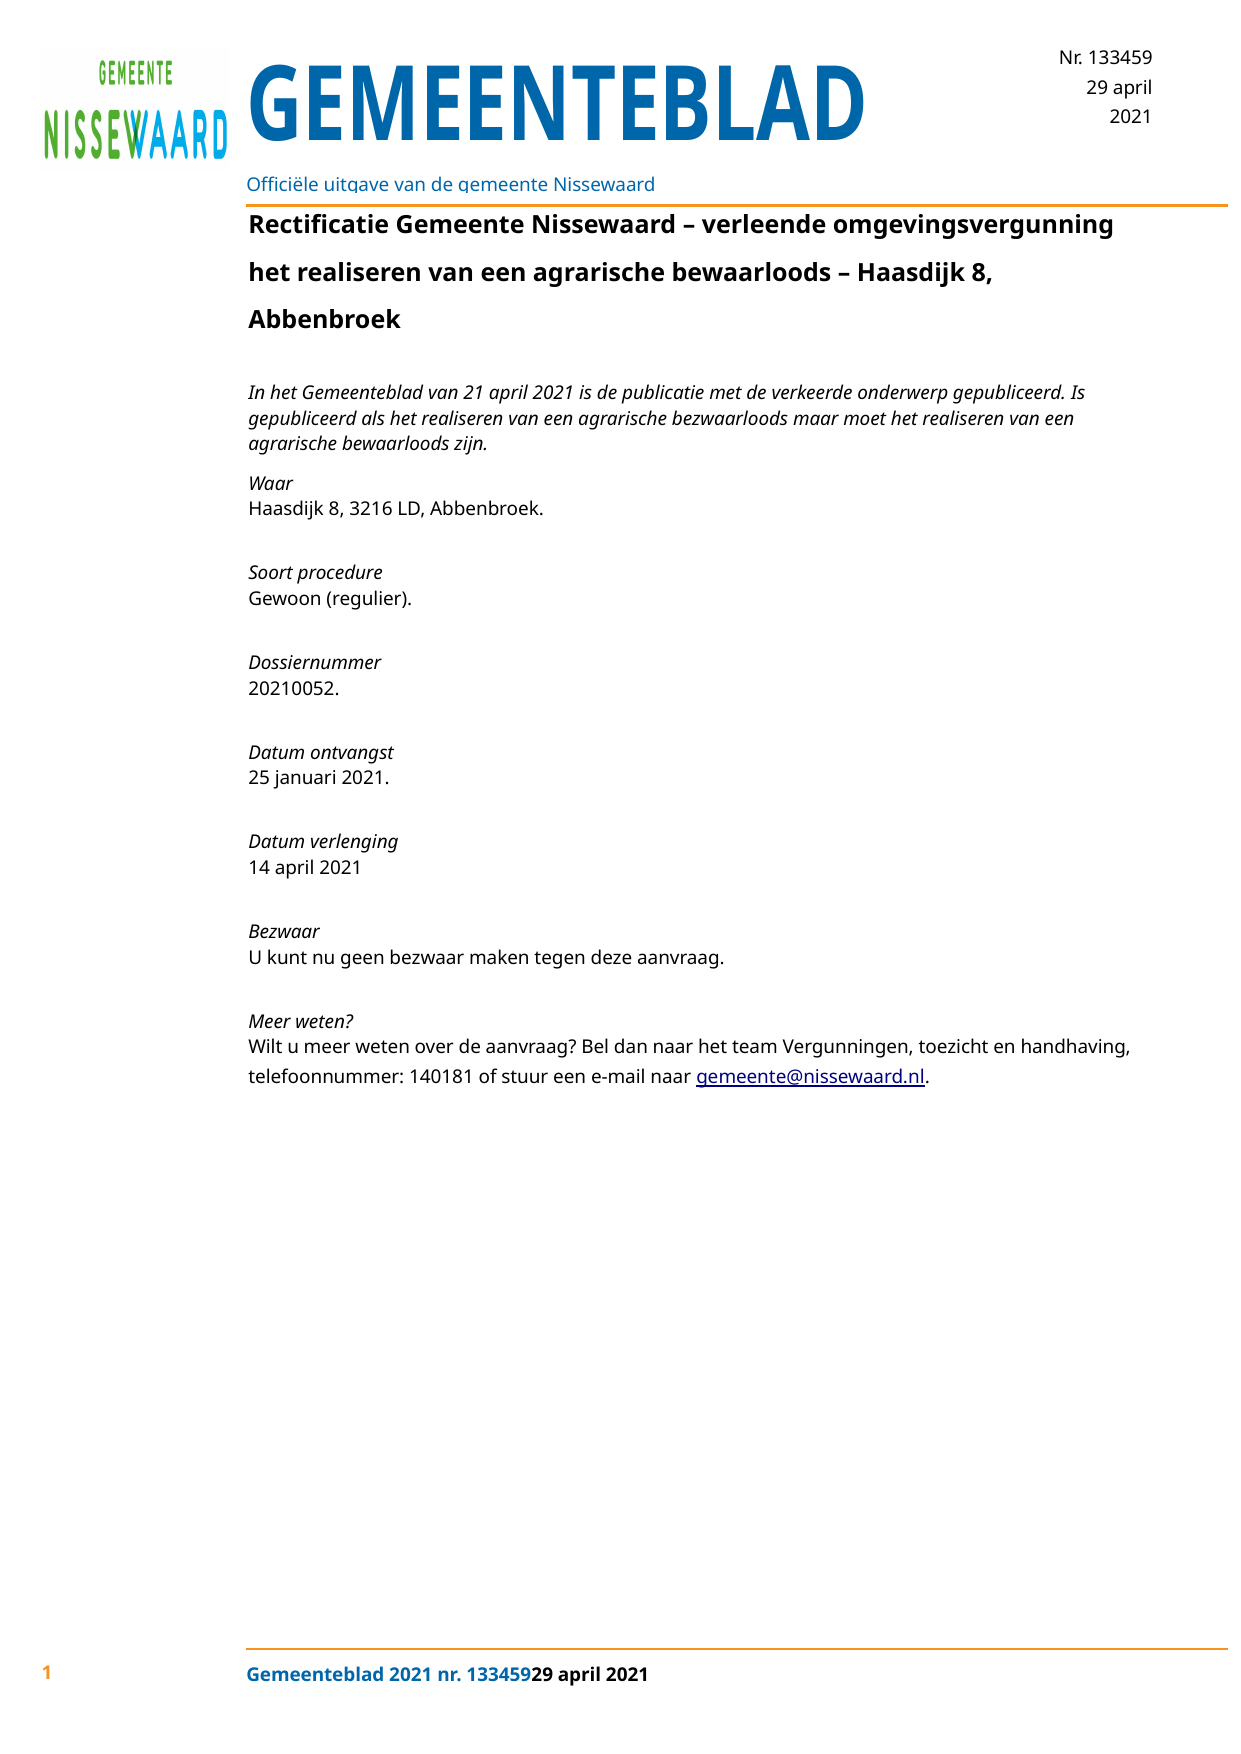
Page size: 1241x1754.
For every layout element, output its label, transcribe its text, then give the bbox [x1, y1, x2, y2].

text Haasdijk 8, 3216 LD, Abbenbroek. [248, 496, 1152, 521]
text Rectificatie Gemeente Nissewaard – verleende omgevingsvergunning het realiseren van een agrarische bewaarloods – Haasdijk 8, Abbenbroek [248, 207, 1152, 336]
picture [41, 47, 231, 172]
text 20210052. [248, 675, 1152, 701]
text Bezwaar [248, 918, 1152, 944]
text Gewoon (regulier). [248, 585, 1152, 611]
text Datum verlenging [248, 828, 1152, 854]
text 25 januari 2021. [248, 764, 1152, 790]
text Soort procedure [248, 559, 1152, 585]
text U kunt nu geen bezwaar maken tegen deze aanvraag. [248, 944, 1152, 970]
text 14 april 2021 [248, 854, 1152, 880]
text Datum ontvangst [248, 739, 1152, 764]
text Dossiernummer [248, 649, 1152, 675]
text Meer weten? [248, 1008, 1152, 1034]
text In het Gemeenteblad van 21 april 2021 is de publicatie met de verkeerde onderwerp gepubliceerd. Is gepubliceerd als het realiseren van een agrarische bezwaarloods maar moet het realiseren van een agrarische bewaarloods zijn. [248, 379, 1152, 456]
text Wilt u meer weten over de aanvraag? Bel dan naar het team Vergunningen, toezicht en handhaving, telefoonnummer: 140181 of stuur een e-mail naar gemeente@nissewaard.nl. [248, 1034, 1152, 1089]
text Waar [248, 470, 1152, 496]
